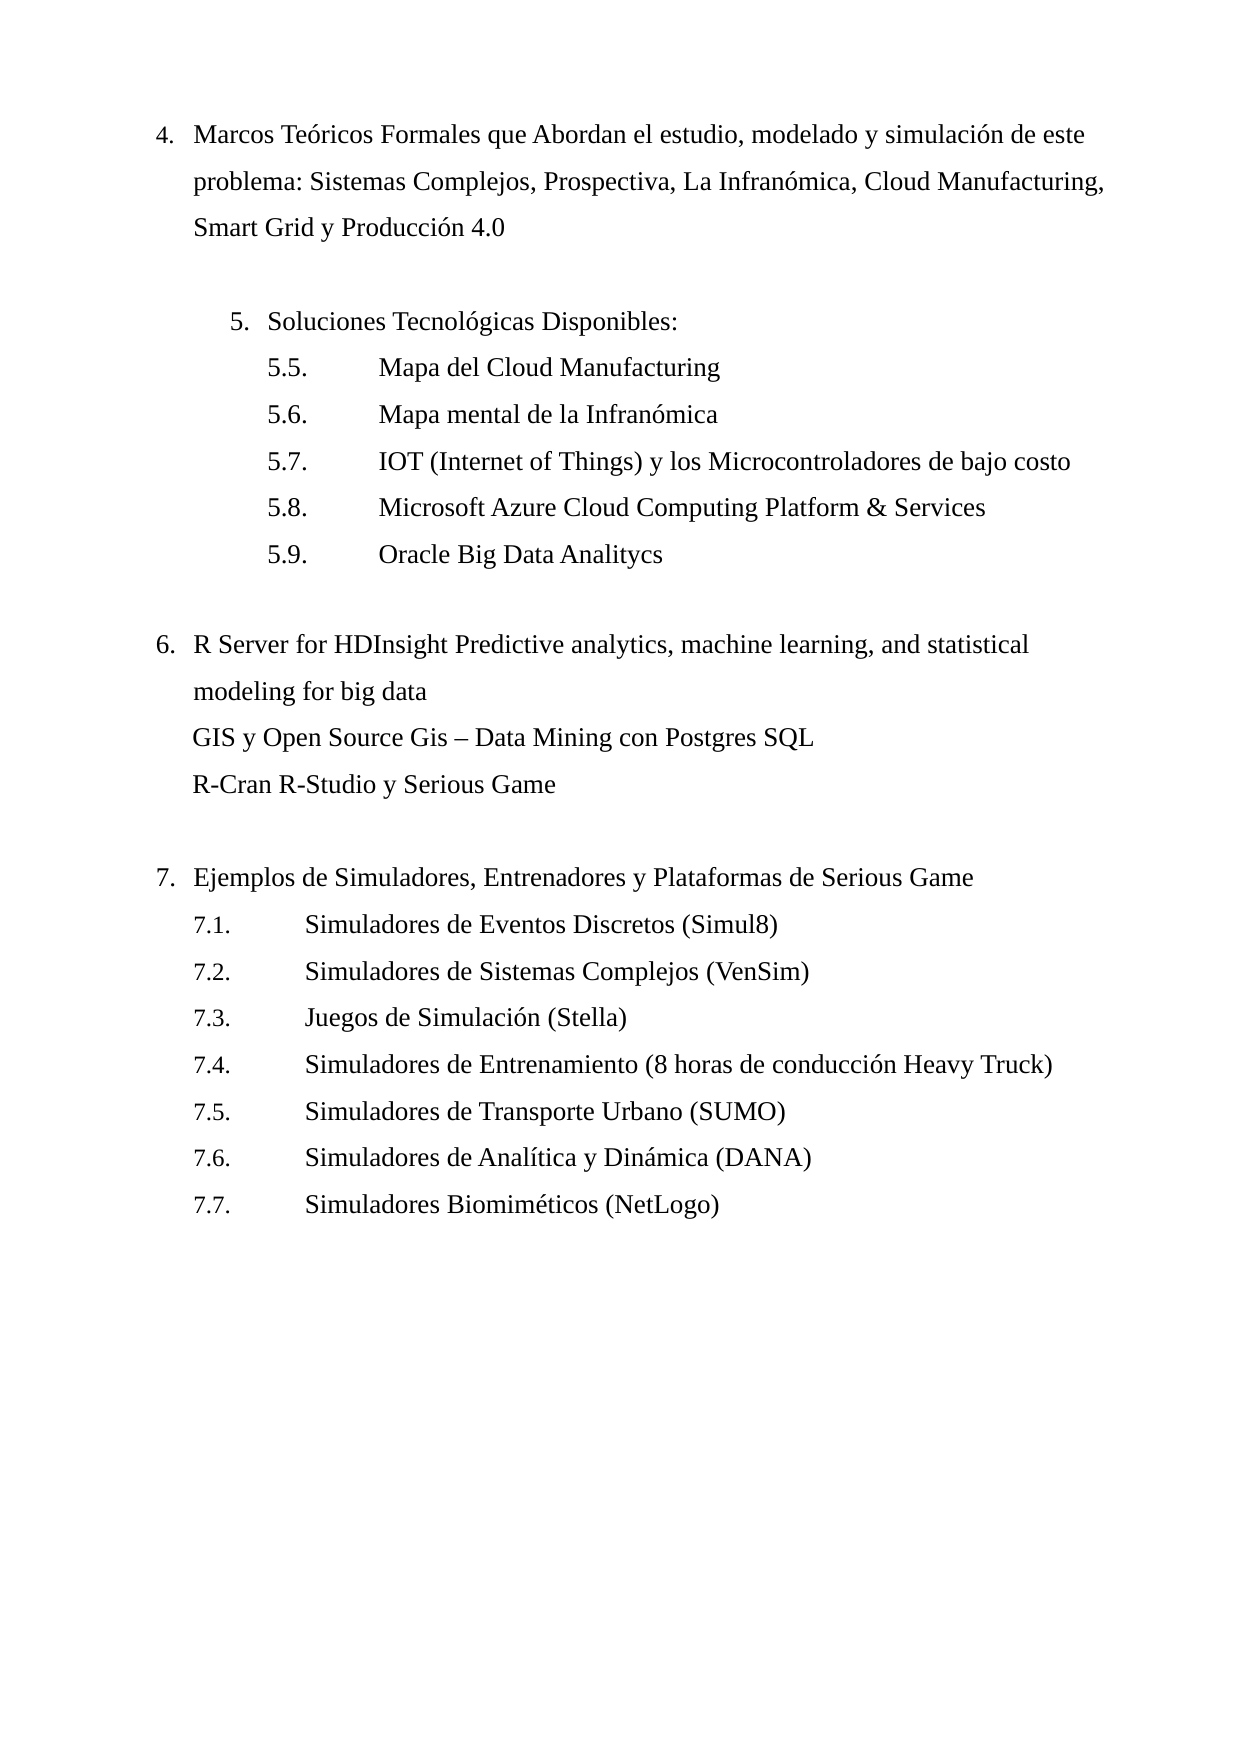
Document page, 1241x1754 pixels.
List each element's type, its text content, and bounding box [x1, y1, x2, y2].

list IOT (Internet of Things) y los Microcontroladores de bajo costo [267, 445, 1122, 476]
text R-Cran R-Studio y Serious Game [118, 768, 1122, 799]
list Simuladores de Sistemas Complejos (VenSim) [193, 954, 1122, 986]
text GIS y Open Source Gis – Data Mining con Postgres SQL [118, 721, 1122, 752]
list Oracle Big Data Analitycs [267, 538, 1122, 569]
list Ejemplos de Simuladores, Entrenadores y Plataformas de Serious Game [156, 861, 1122, 892]
list Simuladores de Entrenamiento (8 horas de conducción Heavy Truck) [193, 1048, 1122, 1079]
list Simuladores de Eventos Discretos (Simul8) [193, 908, 1122, 939]
list Simuladores de Transporte Urbano (SUMO) [193, 1094, 1122, 1126]
list R Server for HDInsight Predictive analytics, machine learning, and statistical modeling for big data [156, 628, 1122, 706]
list Simuladores de Analítica y Dinámica (DANA) [193, 1141, 1122, 1172]
list Simuladores Biomiméticos (NetLogo) [193, 1188, 1122, 1219]
list Juegos de Simulación (Stella) [193, 1001, 1122, 1032]
list Mapa del Cloud Manufacturing [267, 351, 1122, 383]
list Microsoft Azure Cloud Computing Platform & Services [267, 491, 1122, 523]
list Marcos Teóricos Formales que Abordan el estudio, modelado y simulación de este problema: Sistemas Complejos, Prospectiva, La Infranómica, Cloud Manufacturing, Smart Grid y Producción 4.0 [156, 118, 1122, 243]
list Soluciones Tecnológicas Disponibles: [229, 305, 1122, 336]
list Mapa mental de la Infranómica [267, 398, 1122, 429]
